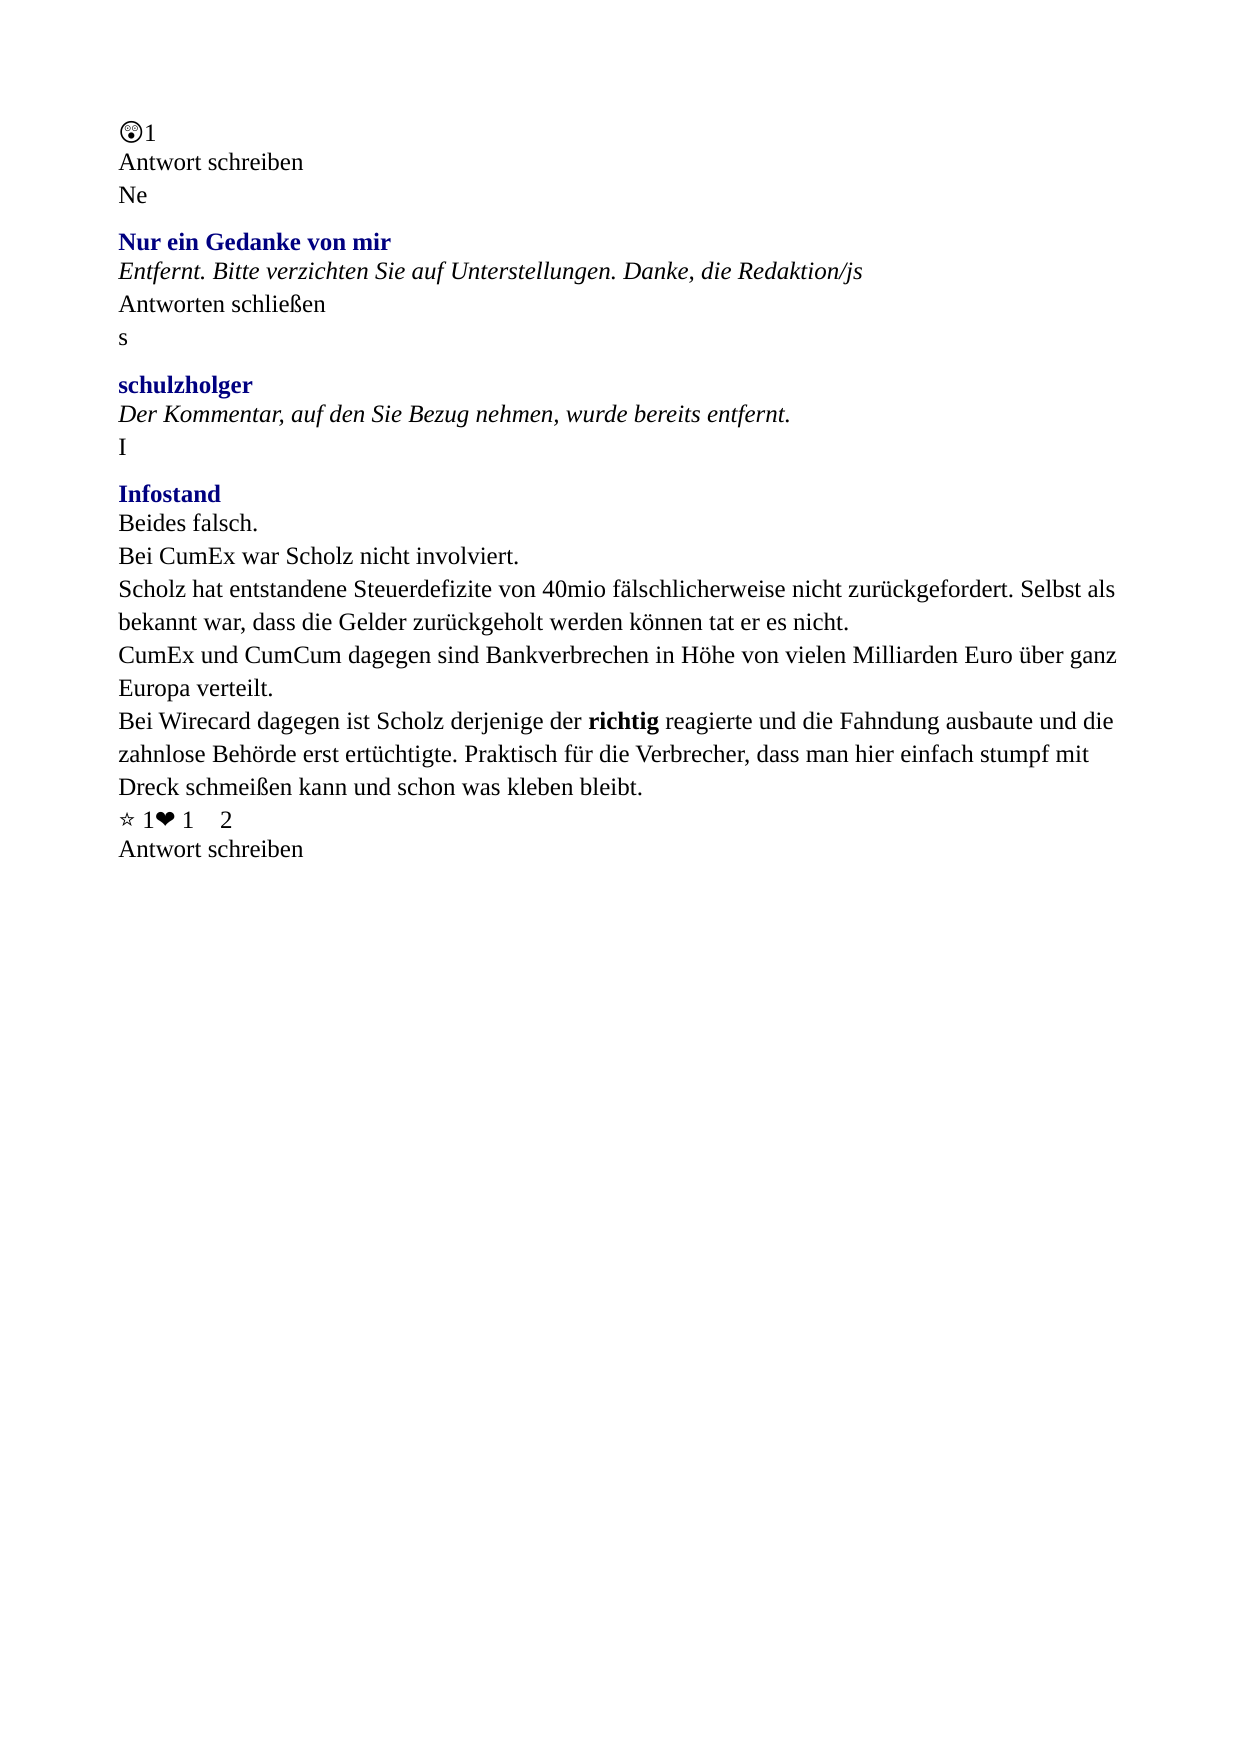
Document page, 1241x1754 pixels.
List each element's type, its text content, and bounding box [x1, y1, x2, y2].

text CumEx und CumCum dagegen sind Bankverbrechen in Höhe von vielen Milliarden Euro über ganz Europa verteilt. [118, 640, 1122, 702]
text ⭐️ 1❤️ 1🤨 2 [118, 805, 1122, 834]
text Antwort schreiben [118, 147, 1122, 176]
text I [118, 432, 1122, 460]
text 😲 1 [118, 118, 1122, 147]
text Scholz hat entstandene Steuerdefizite von 40mio fälschlicherweise nicht zurückgefordert. Selbst als bekannt war, dass die Gelder zurückgeholt werden können tat er es nicht. [118, 574, 1122, 636]
text Bei Wirecard dagegen ist Scholz derjenige der richtig reagierte und die Fahndung ausbaute und die zahnlose Behörde erst ertüchtigte. Praktisch für die Verbrecher, dass man hier einfach stumpf mit Dreck schmeißen kann und schon was kleben bleibt. [118, 706, 1122, 801]
subtitle Infostand [118, 479, 1122, 508]
text s [118, 322, 1122, 351]
text Ne [118, 180, 1122, 209]
text Der Kommentar, auf den Sie Bezug nehmen, wurde bereits entfernt. [118, 399, 1122, 427]
text Beides falsch. [118, 508, 1122, 537]
text Entfernt. Bitte verzichten Sie auf Unterstellungen. Danke, die Redaktion/js [118, 256, 1122, 285]
subtitle schulzholger [118, 370, 1122, 399]
text Bei CumEx war Scholz nicht involviert. [118, 541, 1122, 570]
text Antwort schreiben [118, 834, 1122, 863]
subtitle Nur ein Gedanke von mir [118, 227, 1122, 256]
text Antworten schließen [118, 289, 1122, 318]
